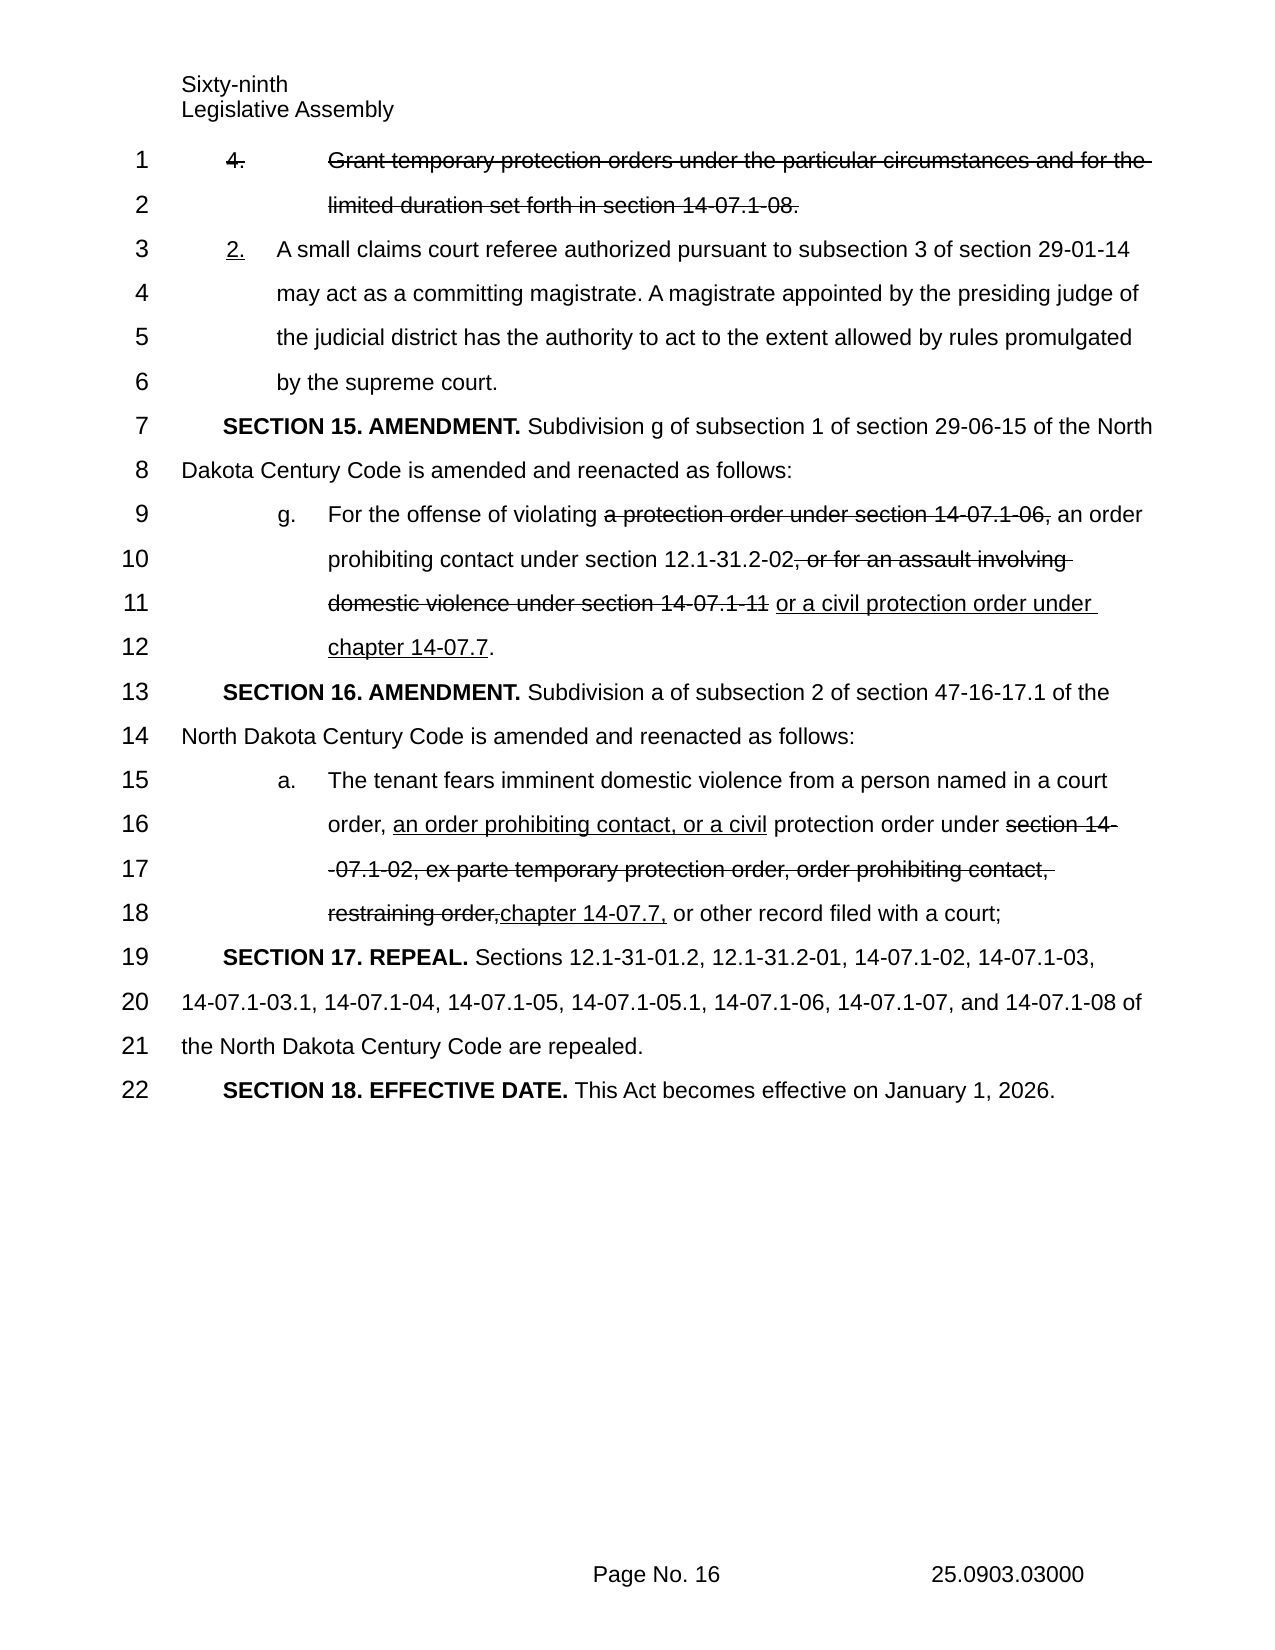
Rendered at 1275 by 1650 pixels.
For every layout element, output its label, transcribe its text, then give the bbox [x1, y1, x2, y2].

text SECTION 16. AMENDMENT. Subdivision a of subsection 2 of section 47‑16‑17.1 of the North Dakota Century Code is amended and reenacted as follows: [181, 664, 1154, 753]
text 2. A small claims court referee authorized pursuant to subsection 3 of section 29‑01‑14 may act as a committing magistrate. A magistrate appointed by the presiding judge of the judicial district has the authority to act to the extent allowed by rules promulgated by the supreme court. [181, 222, 1154, 399]
text 4. Grant temporary protection orders under the particular circumstances and for the limited duration set forth in section 14‑07.1‑08. [181, 133, 1154, 222]
text SECTION 18. EFFECTIVE DATE. This Act becomes effective on January 1, 2026. [181, 1063, 1154, 1107]
text SECTION 17. REPEAL. Sections 12.1‑31‑01.2, 12.1‑31.2‑01, 14‑07.1‑02, 14‑07.1‑03, 14‑07.1‑03.1, 14‑07.1‑04, 14‑07.1‑05, 14‑07.1‑05.1, 14‑07.1‑06, 14‑07.1‑07, and 14‑07.1‑08 of the North Dakota Century Code are repealed. [181, 930, 1154, 1063]
text SECTION 15. AMENDMENT. Subdivision g of subsection 1 of section 29‑06‑15 of the North Dakota Century Code is amended and reenacted as follows: [181, 399, 1154, 487]
text a. The tenant fears imminent domestic violence from a person named in a court order, an order prohibiting contact, or a civil protection order under section 14­‑07.1‑02, ex parte temporary protection order, order prohibiting contact, restraining order,chapter 14‑07.7, or other record filed with a court; [181, 753, 1154, 930]
text g. For the offense of violating a protection order under section 14‑07.1‑06, an order prohibiting contact under section 12.1‑31.2‑02, or for an assault involving domestic violence under section 14‑07.1‑11 or a civil protection order under chapter 14‑07.7. [181, 487, 1154, 664]
